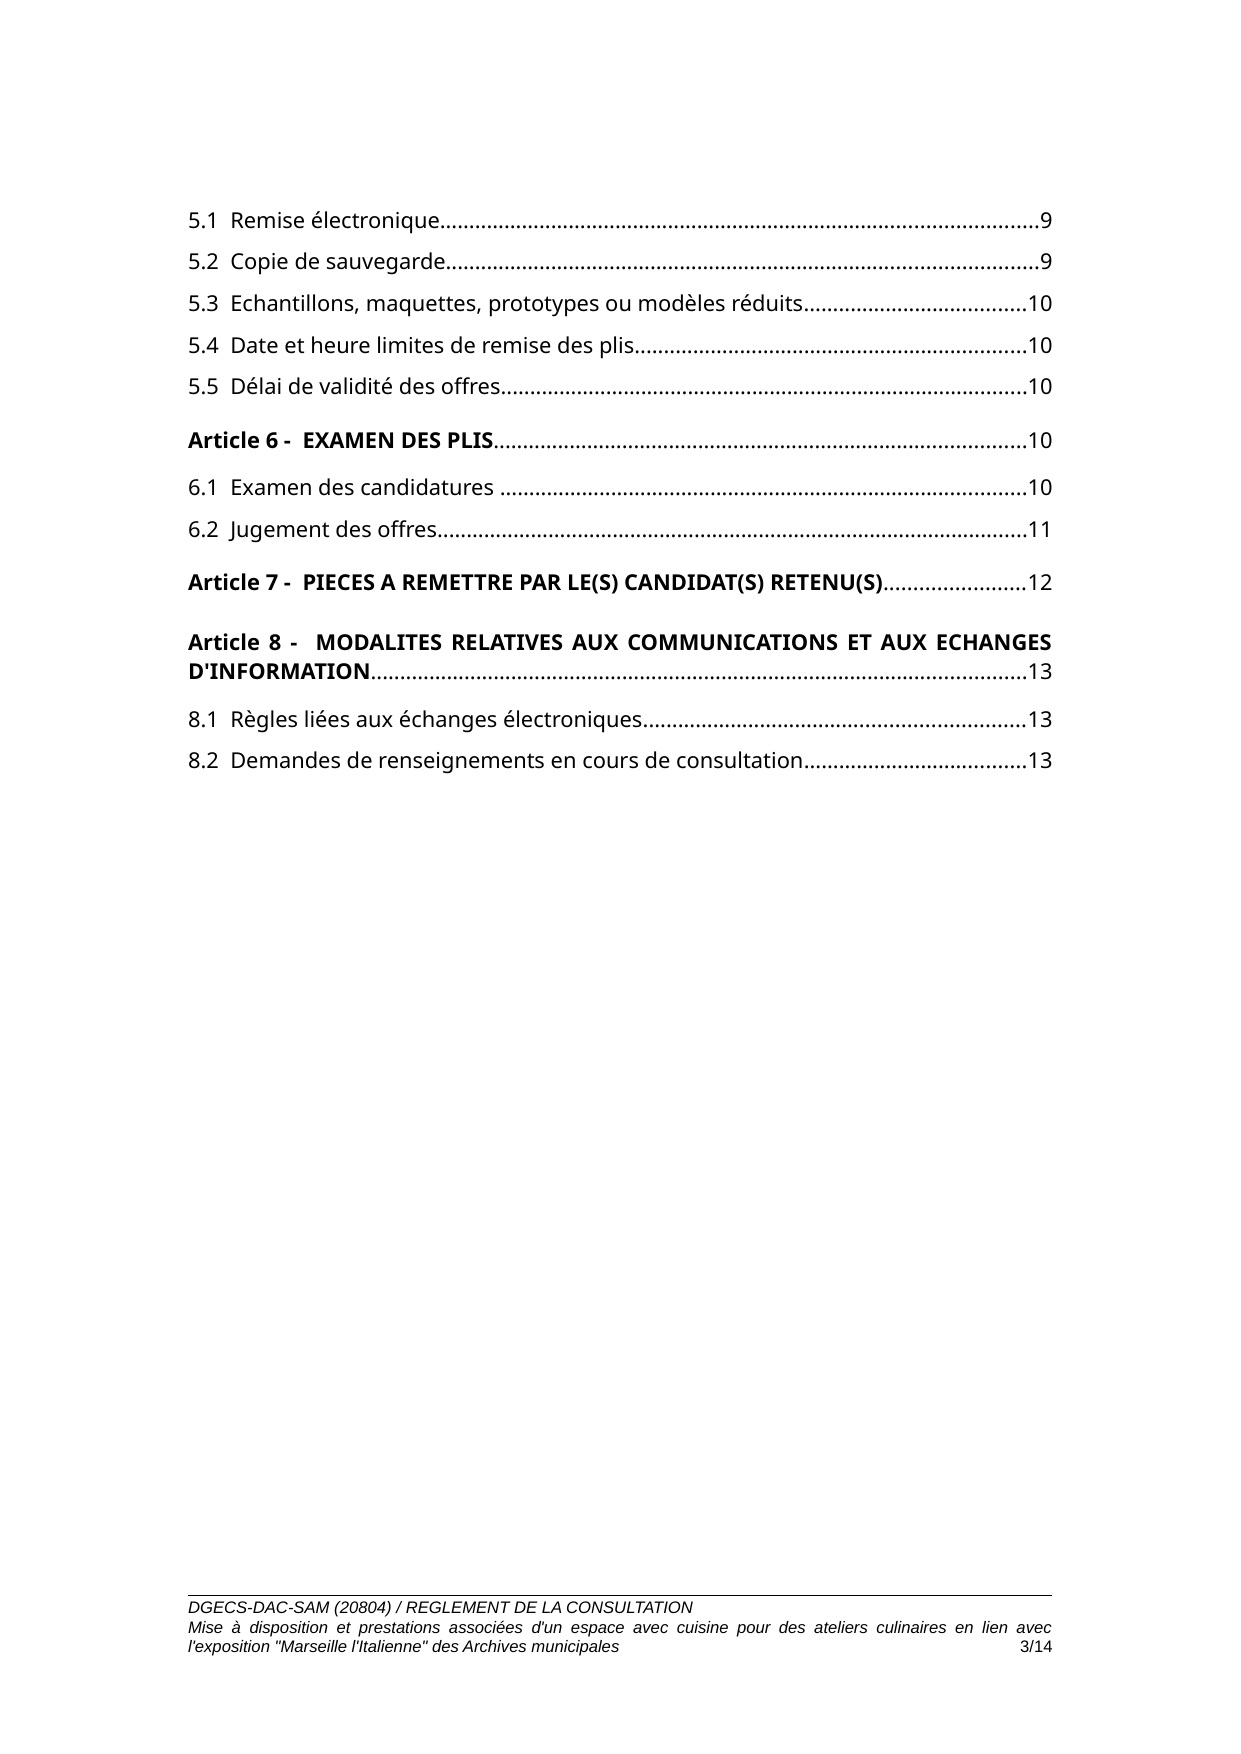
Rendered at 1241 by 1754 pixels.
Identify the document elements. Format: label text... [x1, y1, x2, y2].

text 5.4 Date et heure limites de remise des plis 10 [188, 329, 1052, 359]
text Article 7 - PIECES A REMETTRE PAR LE(S) CANDIDAT(S) RETENU(S) 12 [188, 567, 1052, 597]
text 8.1 Règles liées aux échanges électroniques 13 [188, 704, 1052, 734]
text 6.2 Jugement des offres 11 [188, 514, 1052, 544]
text Article 8 - MODALITES RELATIVES AUX COMMUNICATIONS ET AUX ECHANGES D'INFORMATION 13 [188, 627, 1052, 686]
text 8.2 Demandes de renseignements en cours de consultation 13 [188, 746, 1052, 775]
text 5.3 Echantillons, maquettes, prototypes ou modèles réduits 10 [188, 288, 1052, 318]
text 5.5 Délai de validité des offres 10 [188, 371, 1052, 401]
text 5.2 Copie de sauvegarde 9 [188, 246, 1052, 276]
text 5.1 Remise électronique 9 [188, 204, 1052, 234]
text 6.1 Examen des candidatures 10 [188, 472, 1052, 502]
text Article 6 - EXAMEN DES PLIS 10 [188, 425, 1052, 454]
